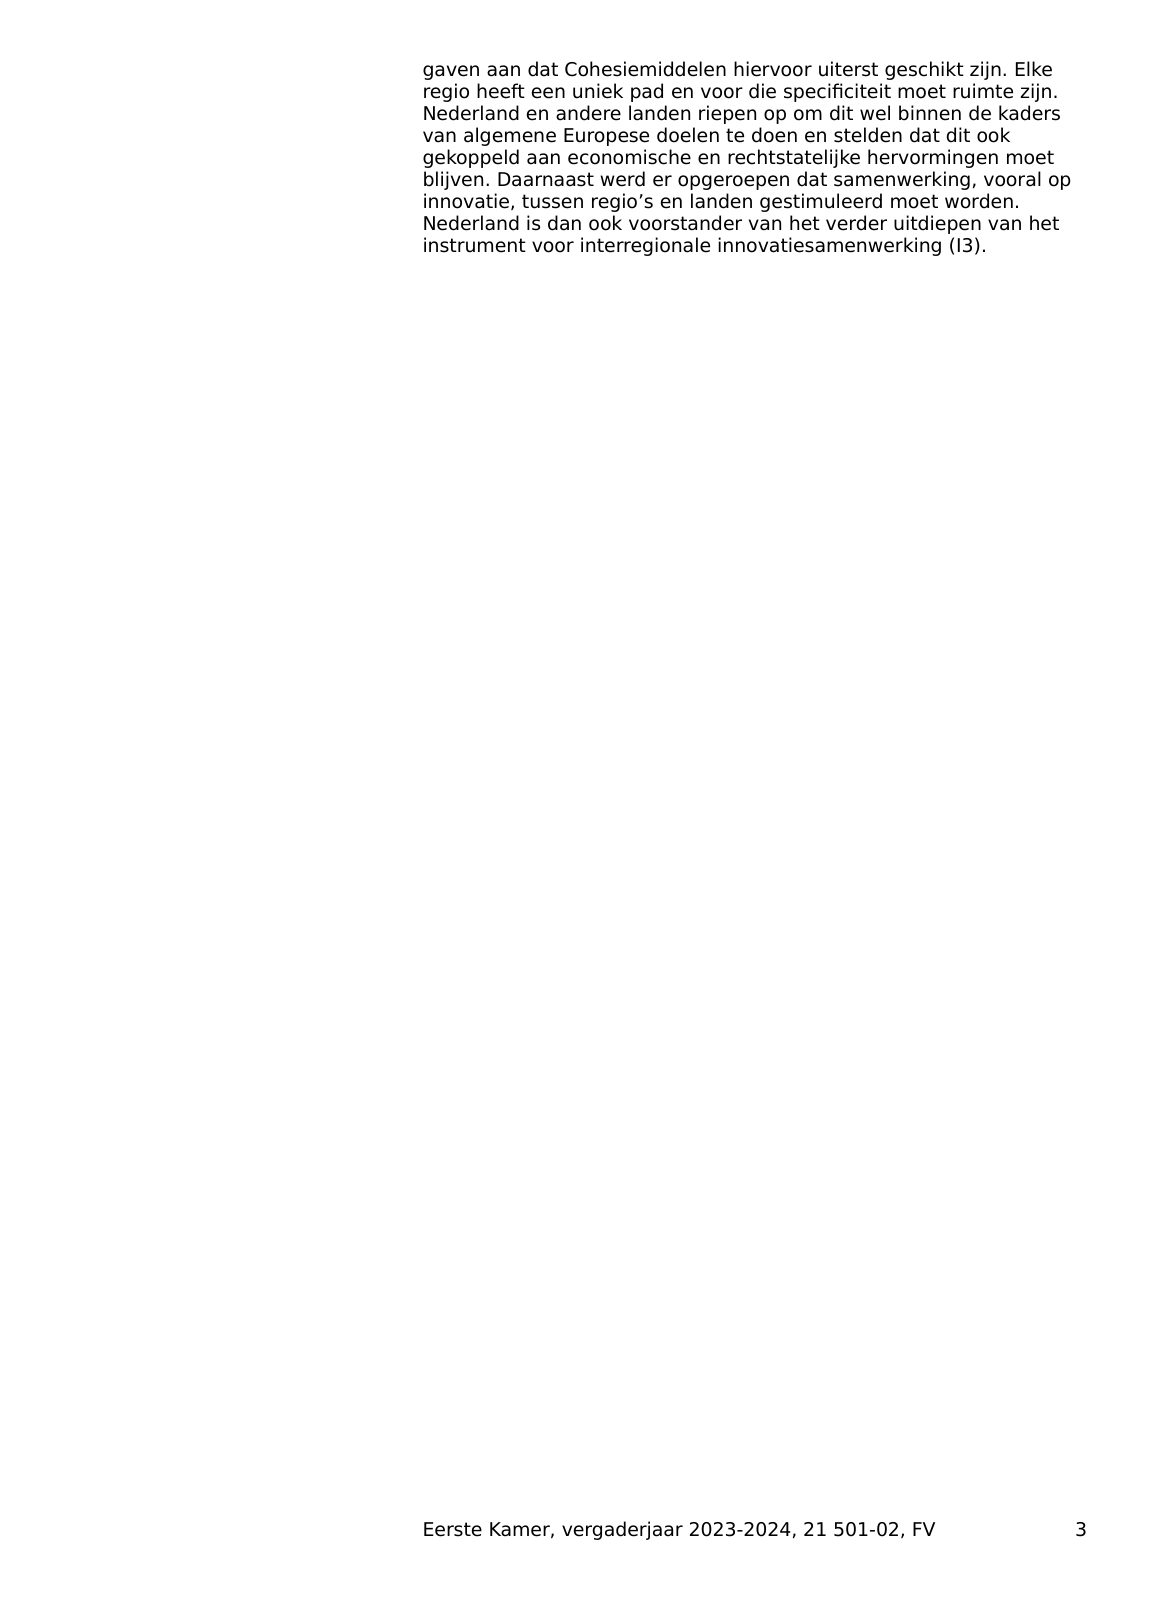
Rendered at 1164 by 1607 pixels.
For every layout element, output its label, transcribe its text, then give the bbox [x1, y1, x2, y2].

text gaven aan dat Cohesiemiddelen hiervoor uiterst geschikt zijn. Elke regio heeft een uniek pad en voor die specificiteit moet ruimte zijn. Nederland en andere landen riepen op om dit wel binnen de kaders van algemene Europese doelen te doen en stelden dat dit ook gekoppeld aan economische en rechtstatelijke hervormingen moet blijven. Daarnaast werd er opgeroepen dat samenwerking, vooral op innovatie, tussen regio’s en landen gestimuleerd moet worden. Nederland is dan ook voorstander van het verder uitdiepen van het instrument voor interregionale innovatiesamenwerking (I3). [422, 59, 1087, 257]
